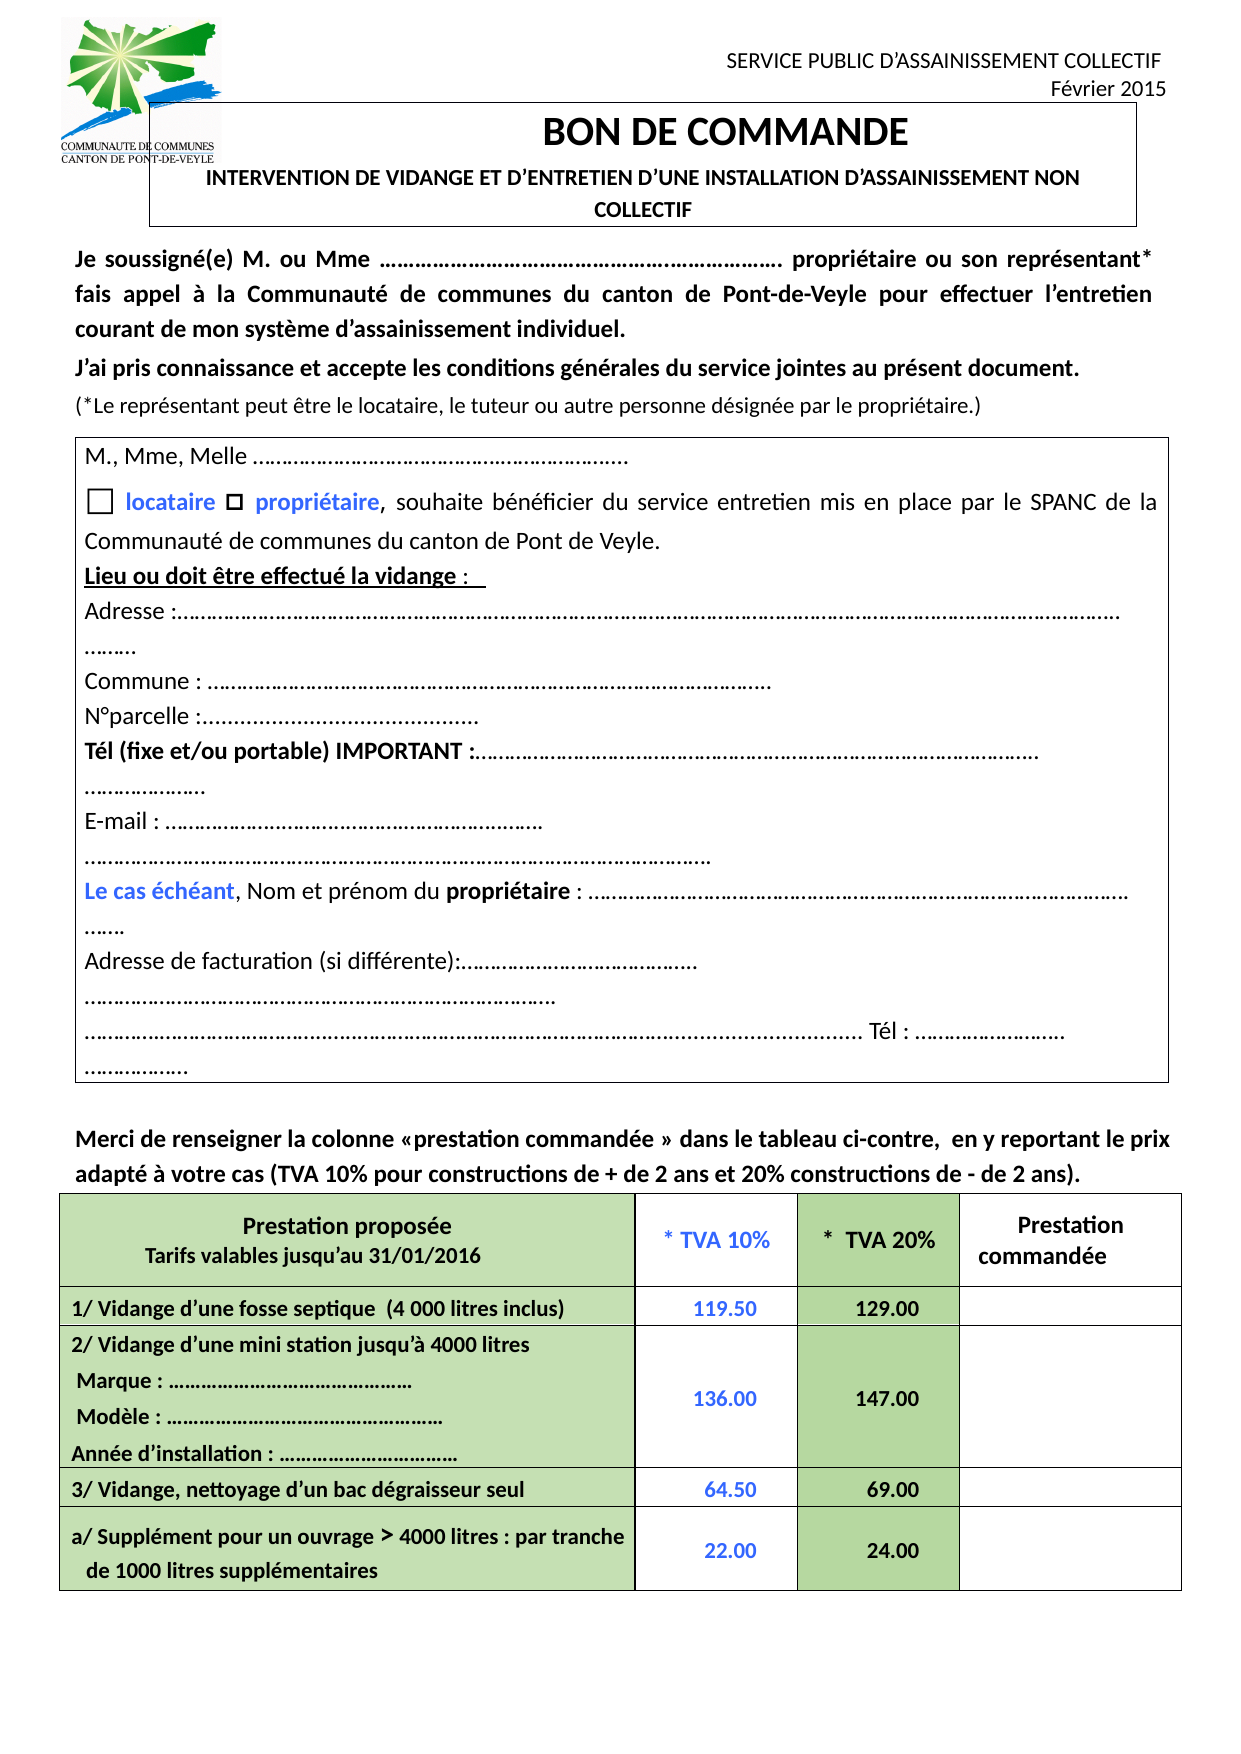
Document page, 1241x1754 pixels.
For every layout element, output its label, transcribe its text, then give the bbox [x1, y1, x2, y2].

table_cell [960, 1468, 1181, 1506]
table_header Prestation proposée Tarifs valables jusqu’au 31/01/2016 [60, 1194, 634, 1286]
table_cell 24.00 [798, 1507, 959, 1590]
text □ locataire □ propriétaire, souhaite bénéficier du service entretien mis en place par le SPANC de la Communauté de communes du canton de Pont de Veyle. [76, 472, 1168, 555]
text M., Mme, Melle …………………………………….……………….... [76, 438, 1168, 471]
text (*Le représentant peut être le locataire, le tuteur ou autre personne désignée par le propriétaire.) [75, 392, 1154, 420]
table_cell 136.00 [636, 1326, 797, 1467]
table_cell [960, 1326, 1181, 1467]
text Merci de renseigner la colonne «prestation commandée » dans le tableau ci-contre, en y reportant le prix adapté à votre cas (TVA 10% pour constructions de + de 2 ans et 20% constructions de - de 2 ans). [75, 1123, 1182, 1188]
table_cell 1/ Vidange d’une fosse septique (4 000 litres inclus) [60, 1287, 634, 1324]
table_cell 2/ Vidange d’une mini station jusqu’à 4000 litres Marque : ……………………………………… Modèle : …………………………………………… Année d’installation : …………………………… [60, 1326, 634, 1467]
text Commune : …………………………………………………………………………………….. N°parcelle :............................................ [76, 662, 1168, 730]
text Le cas échéant, Nom et prénom du propriétaire : ………………………………………………………………………………….……. [76, 872, 1168, 940]
table_cell 3/ Vidange, nettoyage d’un bac dégraisseur seul [60, 1468, 634, 1506]
table_cell 147.00 [798, 1326, 959, 1467]
text BON DE COMMANDE [222, 103, 1136, 156]
text E-mail : ………………..………..……….……………..…….………………………………………………………………………………………………. [76, 802, 1168, 870]
table_header * TVA 20% [798, 1194, 959, 1286]
table_cell 119.50 [636, 1287, 797, 1324]
table_cell 64.50 [636, 1468, 797, 1506]
table_header * TVA 10% [636, 1194, 797, 1286]
text Adresse :………………………………………………………………………………………………………………………………………………..……… [76, 592, 1168, 660]
table_cell [960, 1287, 1181, 1324]
text Tél (fixe et/ou portable) IMPORTANT :……………………………………………………………………………………..………………… [76, 732, 1168, 800]
table_header Prestation commandée [960, 1194, 1181, 1286]
table_cell 22.00 [636, 1507, 797, 1590]
text INTERVENTION DE VIDANGE ET D’ENTRETIEN D’UNE INSTALLATION D’ASSAINISSEMENT NON COLLECTIF [150, 160, 1136, 226]
table_cell 129.00 [798, 1287, 959, 1324]
text Adresse de facturation (si différente):…………………………………..………………………………………………………………………. [76, 942, 1168, 1010]
text ………….………………………..…..………………………………………………............................... Tél : ……………………..……………… [76, 1012, 1168, 1082]
picture [150, 103, 222, 163]
text J’ai pris connaissance et accepte les conditions générales du service jointes au présent document. [75, 352, 1154, 383]
text Lieu ou doit être effectué la vidange : [76, 557, 1168, 590]
table_cell 69.00 [798, 1468, 959, 1506]
table_cell [960, 1507, 1181, 1590]
text Je soussigné(e) M. ou Mme ………………………………………….………………. propriétaire ou son représentant* fais appel à la Communauté de communes du canton de Pont-de-Veyle pour effectuer l’entretien courant de mon système d’assainissement individuel. [75, 243, 1154, 344]
picture [61, 17, 222, 163]
table_cell a/ Supplément pour un ouvrage > 4000 litres : par tranche de 1000 litres supplémentaires [60, 1507, 634, 1590]
